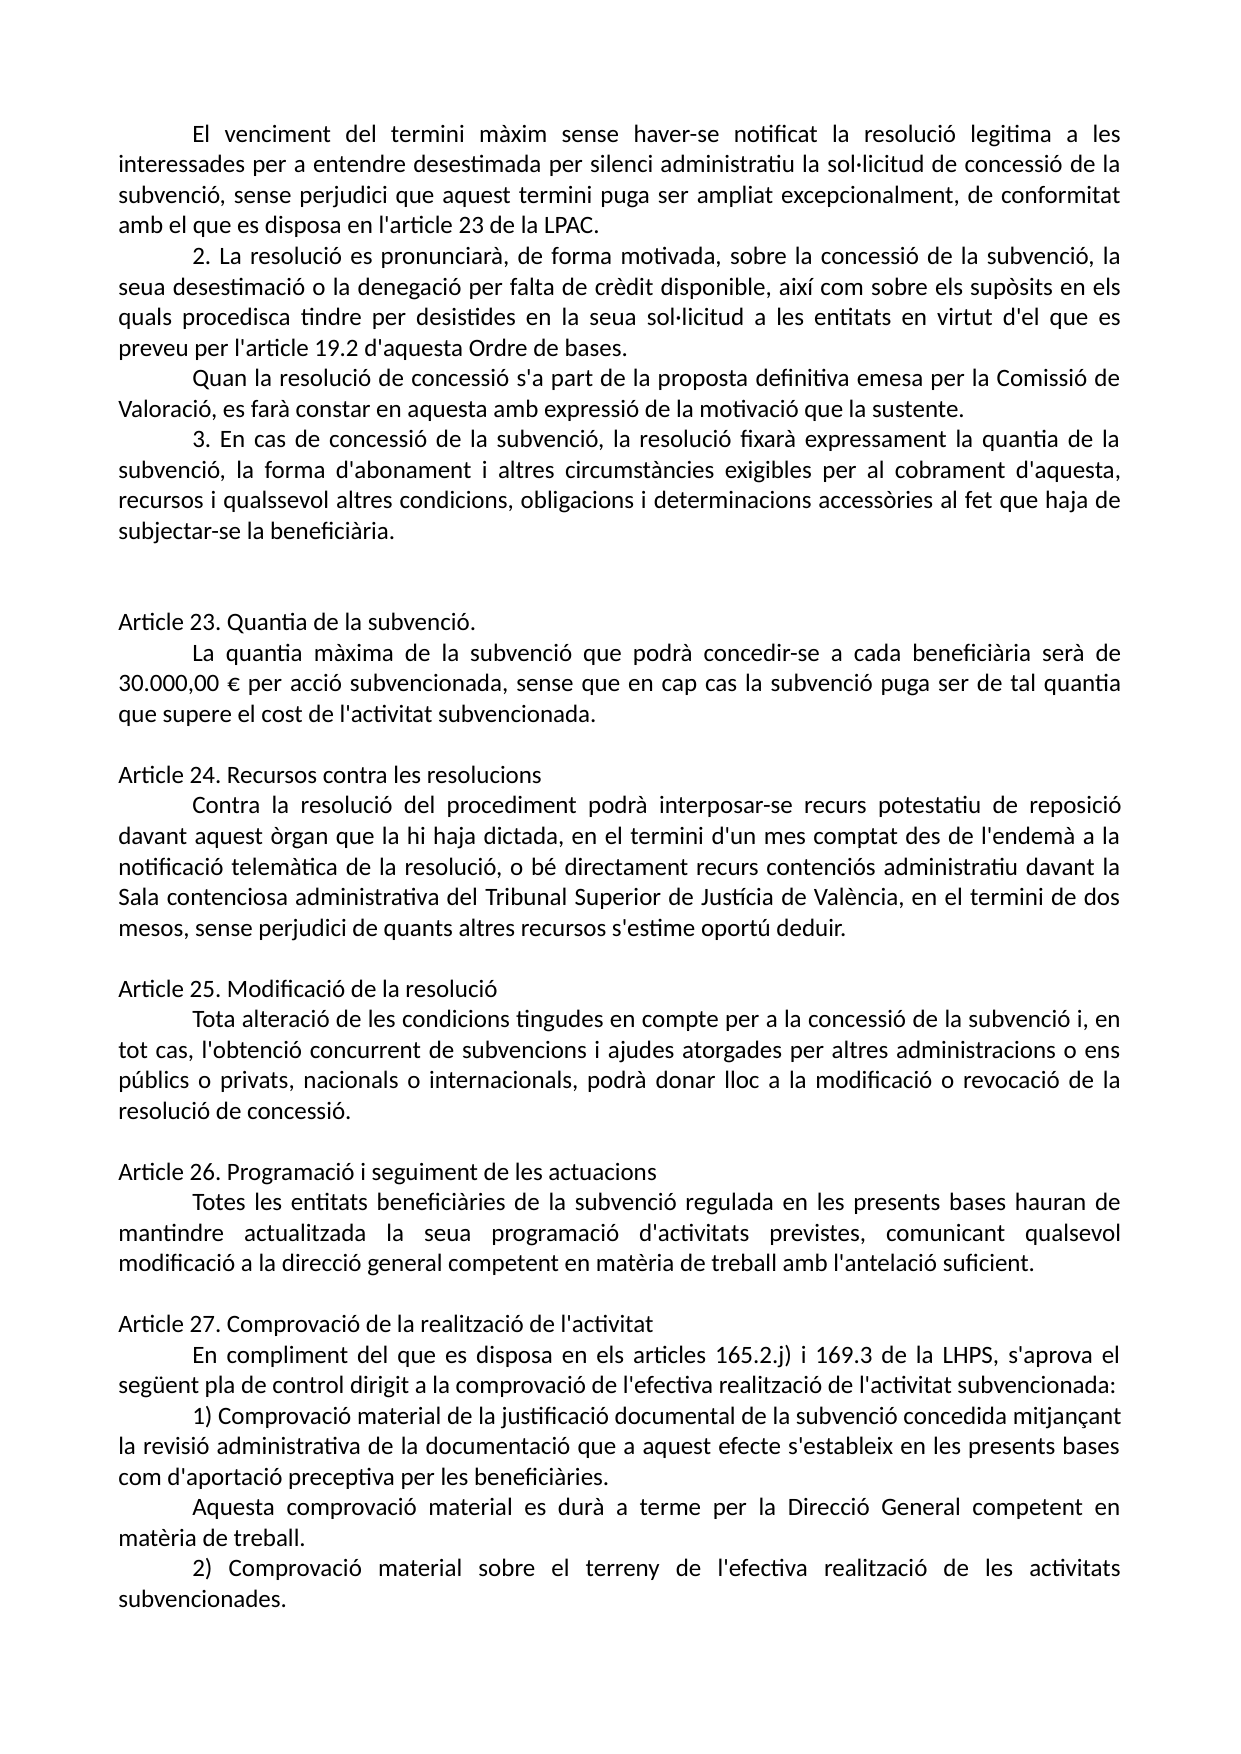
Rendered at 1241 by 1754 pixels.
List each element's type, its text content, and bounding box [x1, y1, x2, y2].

text Contra la resolució del procediment podrà interposar-se recurs potestatiu de reposició davant aquest òrgan que la hi haja dictada, en el termini d'un mes comptat des de l'endemà a la notificació telemàtica de la resolució, o bé directament recurs contenciós administratiu davant la Sala contenciosa administrativa del Tribunal Superior de Justícia de València, en el termini de dos mesos, sense perjudici de quants altres recursos s'estime oportú deduir. [118, 789, 1122, 942]
text Totes les entitats beneficiàries de la subvenció regulada en les presents bases hauran de mantindre actualitzada la seua programació d'activitats previstes, comunicant qualsevol modificació a la direcció general competent en matèria de treball amb l'antelació suficient. [118, 1186, 1122, 1278]
text El venciment del termini màxim sense haver-se notificat la resolució legitima a les interessades per a entendre desestimada per silenci administratiu la sol·licitud de concessió de la subvenció, sense perjudici que aquest termini puga ser ampliat excepcionalment, de conformitat amb el que es disposa en l'article 23 de la LPAC. [118, 118, 1122, 240]
text Article 24. Recursos contra les resolucions [118, 759, 1122, 789]
text Article 23. Quantia de la subvenció. [118, 606, 1122, 637]
text En compliment del que es disposa en els articles 165.2.j) i 169.3 de la LHPS, s'aprova el següent pla de control dirigit a la comprovació de l'efectiva realització de l'activitat subvencionada: [118, 1339, 1122, 1400]
text La quantia màxima de la subvenció que podrà concedir-se a cada beneficiària serà de 30.000,00 € per acció subvencionada, sense que en cap cas la subvenció puga ser de tal quantia que supere el cost de l'activitat subvencionada. [118, 637, 1122, 728]
text Article 27. Comprovació de la realització de l'activitat [118, 1308, 1122, 1339]
text Article 26. Programació i seguiment de les actuacions [118, 1156, 1122, 1186]
text 2. La resolució es pronunciarà, de forma motivada, sobre la concessió de la subvenció, la seua desestimació o la denegació per falta de crèdit disponible, així com sobre els supòsits en els quals procedisca tindre per desistides en la seua sol·licitud a les entitats en virtut d'el que es preveu per l'article 19.2 d'aquesta Ordre de bases. [118, 240, 1122, 362]
text Tota alteració de les condicions tingudes en compte per a la concessió de la subvenció i, en tot cas, l'obtenció concurrent de subvencions i ajudes atorgades per altres administracions o ens públics o privats, nacionals o internacionals, podrà donar lloc a la modificació o revocació de la resolució de concessió. [118, 1003, 1122, 1125]
text Quan la resolució de concessió s'a part de la proposta definitiva emesa per la Comissió de Valoració, es farà constar en aquesta amb expressió de la motivació que la sustente. [118, 362, 1122, 423]
text Article 25. Modificació de la resolució [118, 973, 1122, 1003]
text 2) Comprovació material sobre el terreny de l'efectiva realització de les activitats subvencionades. [118, 1553, 1122, 1614]
text 3. En cas de concessió de la subvenció, la resolució fixarà expressament la quantia de la subvenció, la forma d'abonament i altres circumstàncies exigibles per al cobrament d'aquesta, recursos i qualssevol altres condicions, obligacions i determinacions accessòries al fet que haja de subjectar-se la beneficiària. [118, 423, 1122, 545]
text Aquesta comprovació material es durà a terme per la Direcció General competent en matèria de treball. [118, 1492, 1122, 1553]
text 1) Comprovació material de la justificació documental de la subvenció concedida mitjançant la revisió administrativa de la documentació que a aquest efecte s'estableix en les presents bases com d'aportació preceptiva per les beneficiàries. [118, 1400, 1122, 1492]
